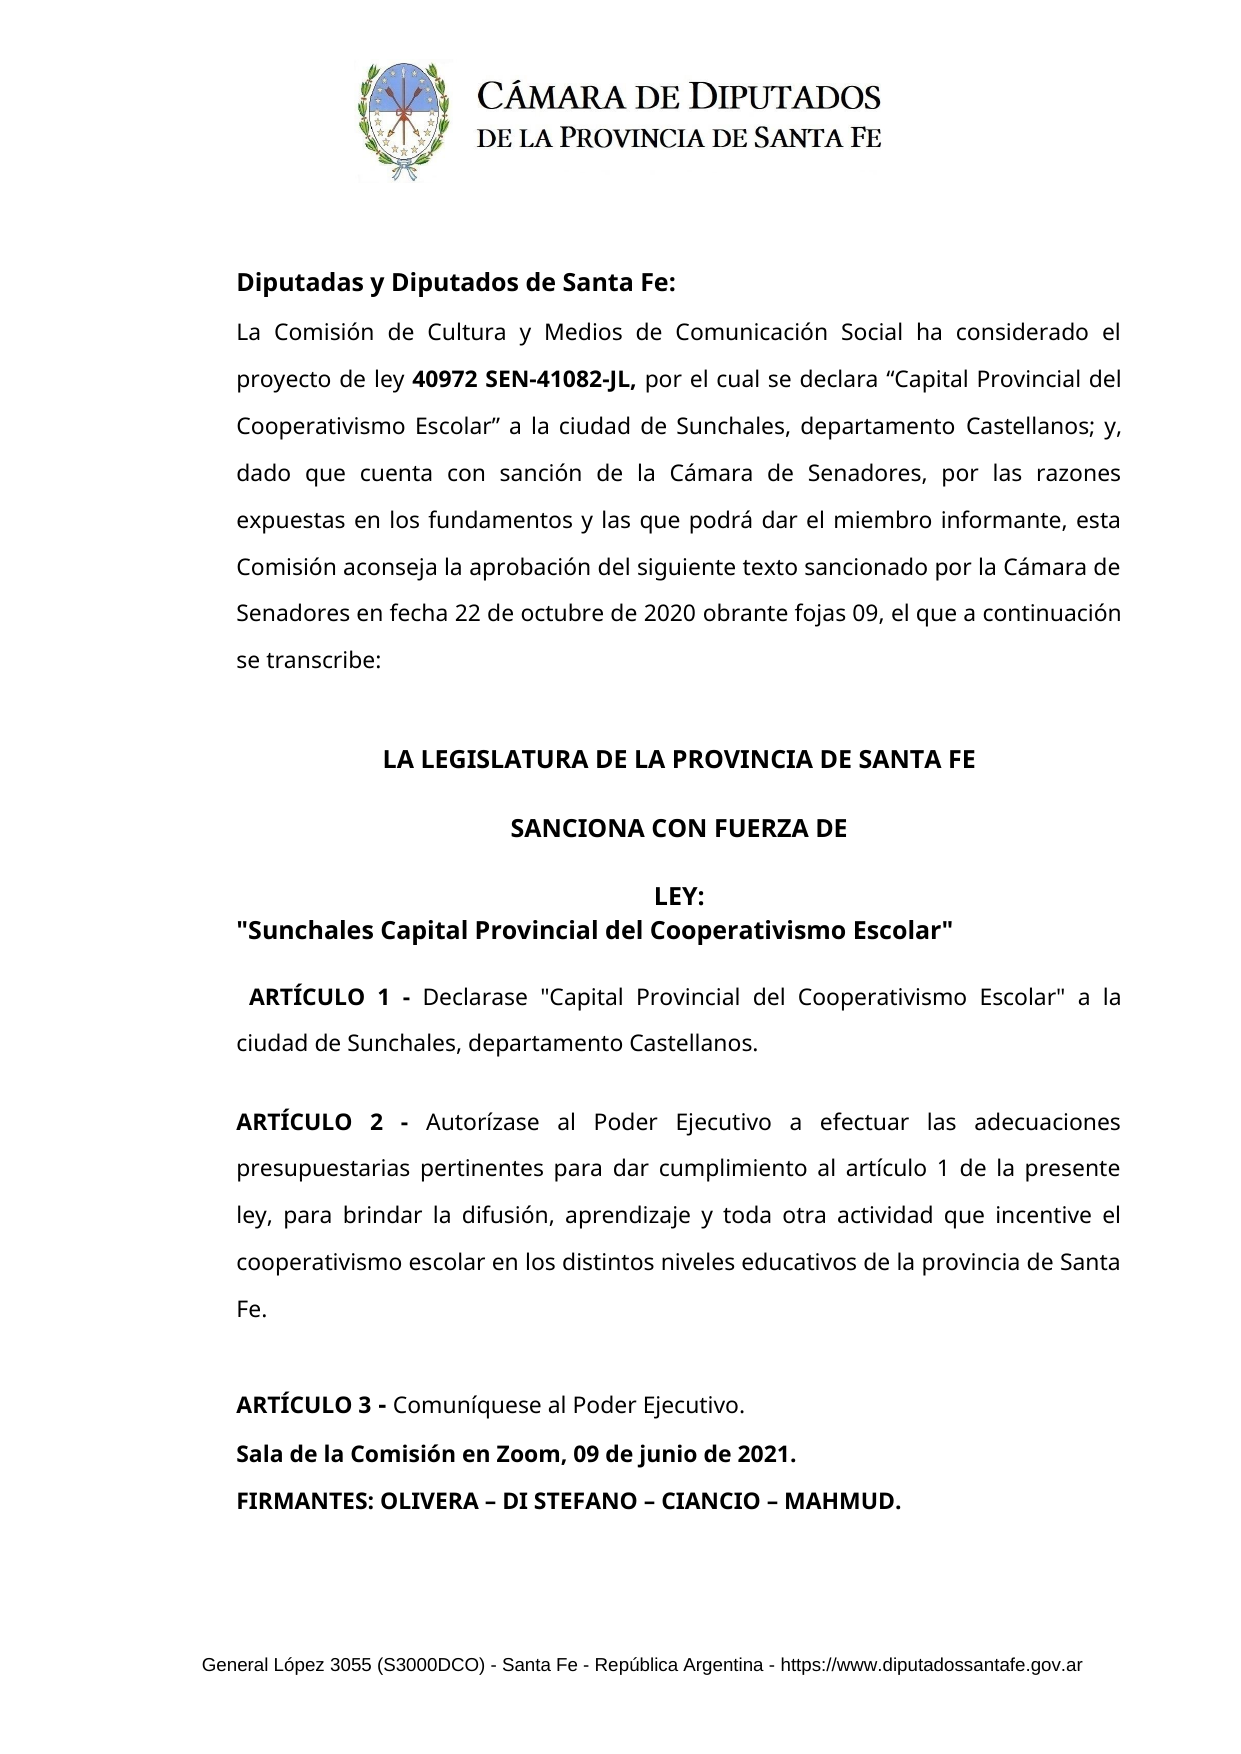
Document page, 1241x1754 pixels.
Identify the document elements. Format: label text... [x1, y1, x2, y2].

picture [354, 59, 886, 183]
text FIRMANTES: OLIVERA – DI STEFANO – CIANCIO – MAHMUD. [236, 1485, 1122, 1516]
text ARTÍCULO 1 - Declarase "Capital Provincial del Cooperativismo Escolar" a la ciudad de Sunchales, departamento Castellanos. [236, 981, 1122, 1059]
text La Comisión de Cultura y Medios de Comunicación Social ha considerado el proyecto de ley 40972 SEN-41082-JL, por el cual se declara “Capital Provincial del Cooperativismo Escolar” a la ciudad de Sunchales, departamento Castellanos; y, dado que cuenta con sanción de la Cámara de Senadores, por las razones expuestas en los fundamentos y las que podrá dar el miembro informante, esta Comisión aconseja la aprobación del siguiente texto sancionado por la Cámara de Senadores en fecha 22 de octubre de 2020 obrante fojas 09, el que a continuación se transcribe: [236, 316, 1122, 675]
text ARTÍCULO 2 - Autorízase al Poder Ejecutivo a efectuar las adecuaciones presupuestarias pertinentes para dar cumplimiento al artículo 1 de la presente ley, para brindar la difusión, aprendizaje y toda otra actividad que incentive el cooperativismo escolar en los distintos niveles educativos de la provincia de Santa Fe. [236, 1106, 1122, 1324]
text LEY: [236, 878, 1122, 912]
text SANCIONA CON FUERZA DE [236, 810, 1122, 844]
text Sala de la Comisión en Zoom, 09 de junio de 2021. [236, 1438, 1122, 1469]
text LA LEGISLATURA DE LA PROVINCIA DE SANTA FE [236, 742, 1122, 776]
text ARTÍCULO 3 - Comuníquese al Poder Ejecutivo. [236, 1387, 1122, 1421]
text Diputadas y Diputados de Santa Fe: [236, 265, 1122, 299]
text "Sunchales Capital Provincial del Cooperativismo Escolar" [236, 912, 1122, 946]
